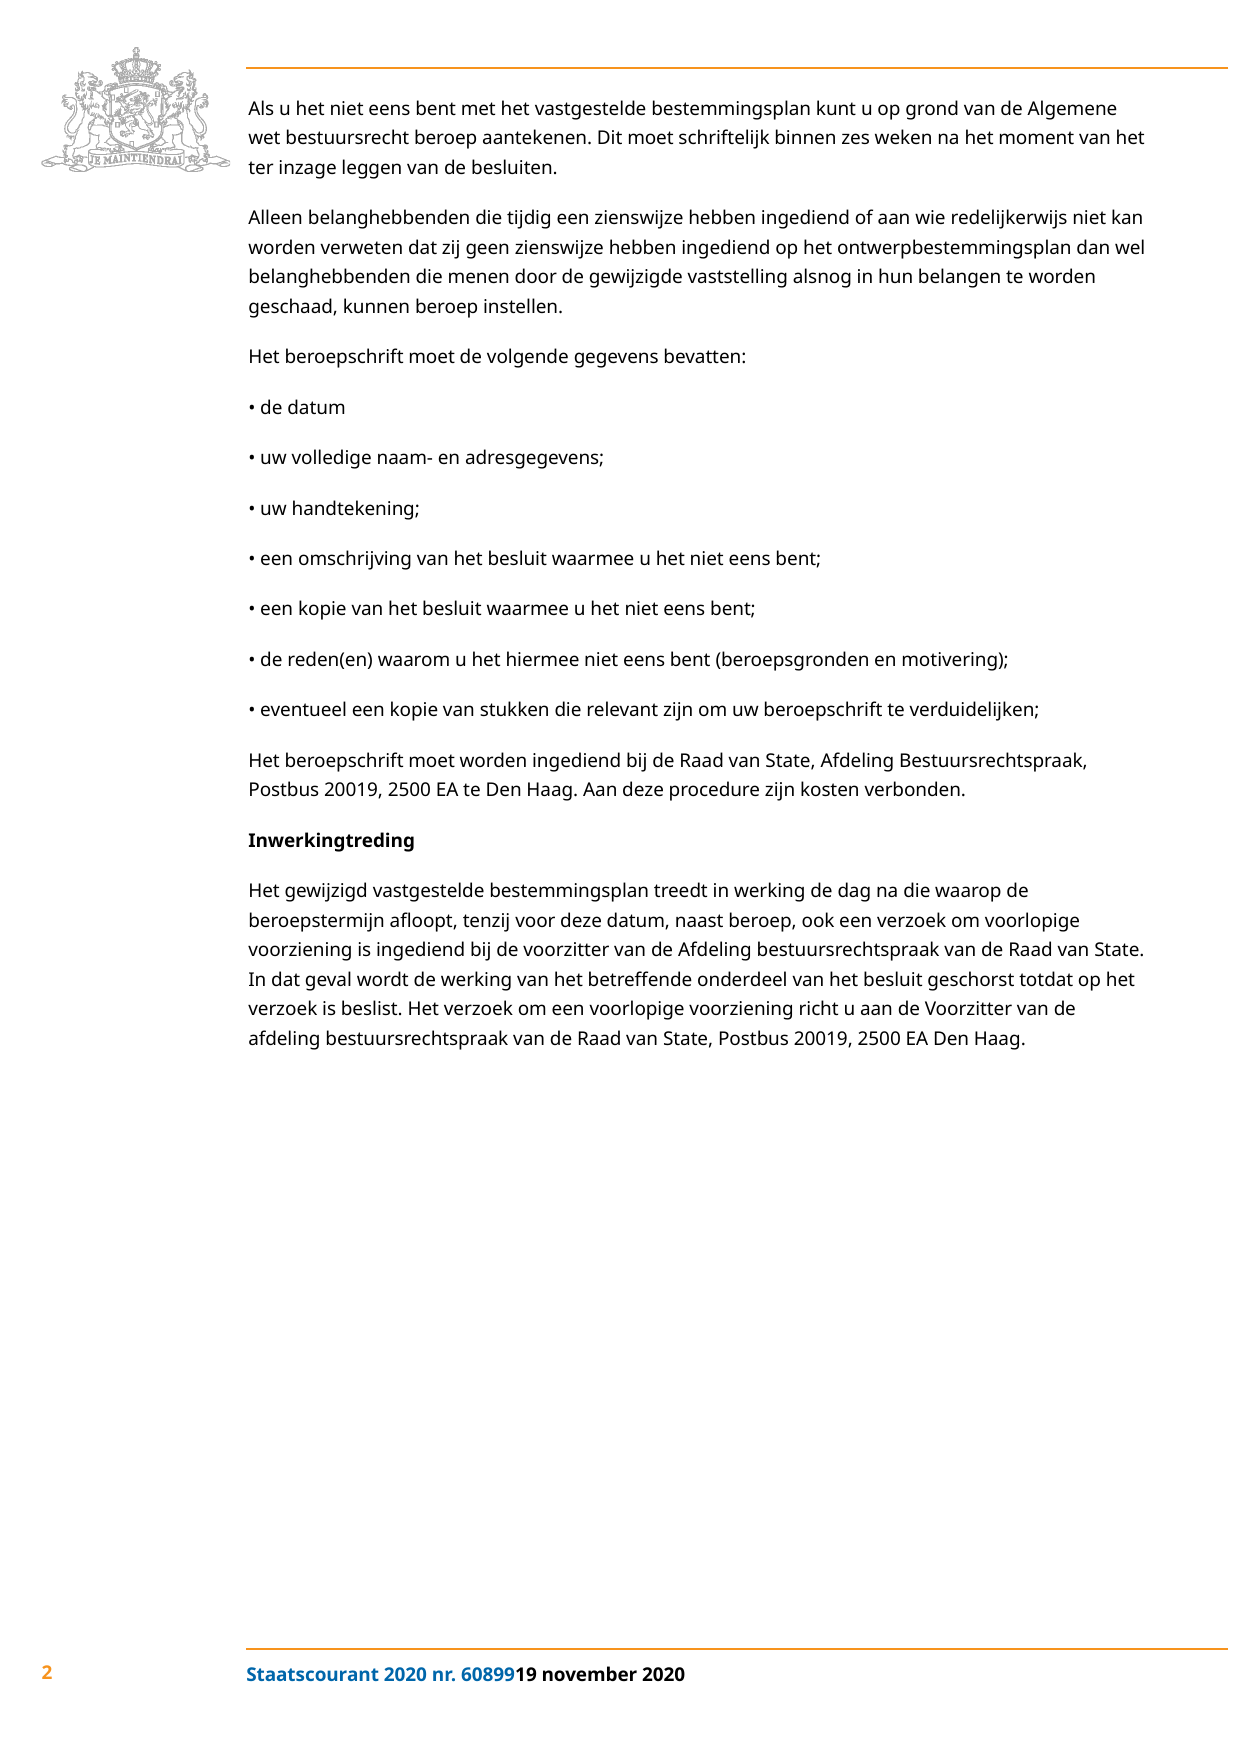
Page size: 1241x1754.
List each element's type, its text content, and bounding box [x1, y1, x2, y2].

text • uw volledige naam- en adresgegevens; [248, 444, 1152, 470]
text Alleen belanghebbenden die tijdig een zienswijze hebben ingediend of aan wie redelijkerwijs niet kan worden verweten dat zij geen zienswijze hebben ingediend op het ontwerpbestemmingsplan dan wel belanghebbenden die menen door de gewijzigde vaststelling alsnog in hun belangen te worden geschaad, kunnen beroep instellen. [248, 204, 1152, 319]
text Het beroepschrift moet de volgende gegevens bevatten: [248, 343, 1152, 369]
text • eventueel een kopie van stukken die relevant zijn om uw beroepschrift te verduidelijken; [248, 696, 1152, 722]
text • de datum [248, 394, 1152, 420]
text • een omschrijving van het besluit waarmee u het niet eens bent; [248, 545, 1152, 571]
picture [41, 47, 231, 172]
text • de reden(en) waarom u het hiermee niet eens bent (beroepsgronden en motivering); [248, 646, 1152, 672]
text • een kopie van het besluit waarmee u het niet eens bent; [248, 596, 1152, 621]
text • uw handtekening; [248, 495, 1152, 521]
text Het beroepschrift moet worden ingediend bij de Raad van State, Afdeling Bestuursrechtspraak, Postbus 20019, 2500 EA te Den Haag. Aan deze procedure zijn kosten verbonden. [248, 747, 1152, 802]
text Inwerkingtreding [248, 827, 1152, 853]
text Het gewijzigd vastgestelde bestemmingsplan treedt in werking de dag na die waarop de beroepstermijn afloopt, tenzij voor deze datum, naast beroep, ook een verzoek om voorlopige voorziening is ingediend bij de voorzitter van de Afdeling bestuursrechtspraak van de Raad van State. In dat geval wordt de werking van het betreffende onderdeel van het besluit geschorst totdat op het verzoek is beslist. Het verzoek om een voorlopige voorziening richt u aan de Voorzitter van de afdeling bestuursrechtspraak van de Raad van State, Postbus 20019, 2500 EA Den Haag. [248, 877, 1152, 1051]
text Als u het niet eens bent met het vastgestelde bestemmingsplan kunt u op grond van de Algemene wet bestuursrecht beroep aantekenen. Dit moet schriftelijk binnen zes weken na het moment van het ter inzage leggen van de besluiten. [248, 95, 1152, 180]
